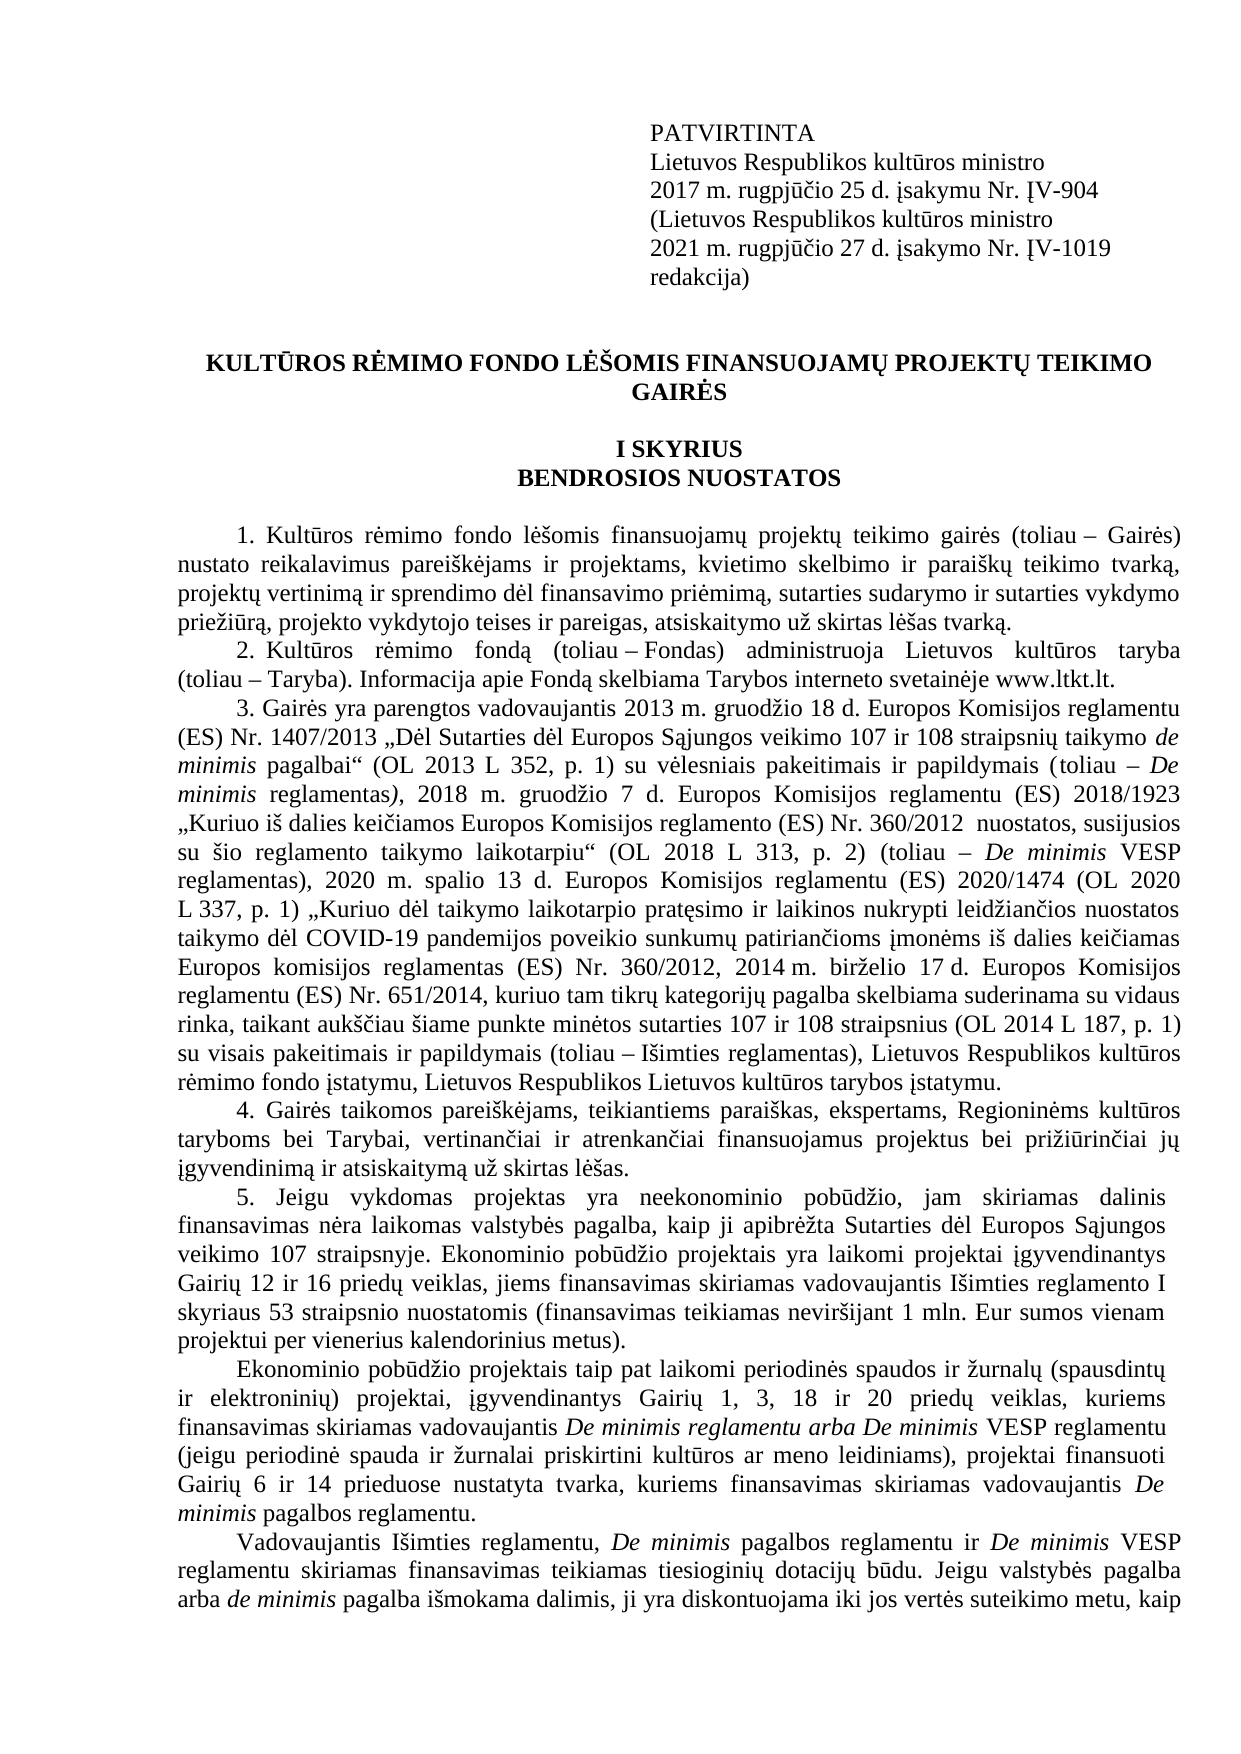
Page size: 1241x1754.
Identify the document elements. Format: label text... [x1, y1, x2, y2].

text redakcija) [650, 262, 1181, 291]
text 1. Kultūros rėmimo fondo lėšomis finansuojamų projektų teikimo gairės (toliau – Gairės) nustato reikalavimus pareiškėjams ir projektams, kvietimo skelbimo ir paraiškų teikimo tvarką, projektų vertinimą ir sprendimo dėl finansavimo priėmimą, sutarties sudarymo ir sutarties vykdymo priežiūrą, projekto vykdytojo teises ir pareigas, atsiskaitymo už skirtas lėšas tvarką. [177, 521, 1181, 636]
text Lietuvos Respublikos kultūros ministro [650, 147, 1181, 176]
text Ekonominio pobūdžio projektais taip pat laikomi periodinės spaudos ir žurnalų (spausdintų ir elektroninių) projektai, įgyvendinantys Gairių 1, 3, 18 ir 20 priedų veiklas, kuriems finansavimas skiriamas vadovaujantis De minimis reglamentu arba De minimis VESP reglamentu (jeigu periodinė spauda ir žurnalai priskirtini kultūros ar meno leidiniams), projektai finansuoti Gairių 6 ir 14 prieduose nustatyta tvarka, kuriems finansavimas skiriamas vadovaujantis De minimis pagalbos reglamentu. [177, 1354, 1167, 1527]
text 2021 m. rugpjūčio 27 d. įsakymo Nr. ĮV-1019 [650, 233, 1181, 262]
text I SKYRIUS [177, 434, 1181, 463]
text 4. Gairės taikomos pareiškėjams, teikiantiems paraiškas, ekspertams, Regioninėms kultūros taryboms bei Tarybai, vertinančiai ir atrenkančiai finansuojamus projektus bei prižiūrinčiai jų įgyvendinimą ir atsiskaitymą už skirtas lėšas. [177, 1096, 1181, 1182]
text PATVIRTINTA [650, 118, 1181, 147]
text 2. Kultūros rėmimo fondą (toliau – Fondas) administruoja Lietuvos kultūros taryba (toliau – Taryba). Informacija apie Fondą skelbiama Tarybos interneto svetainėje www.ltkt.lt. [177, 636, 1181, 693]
text KULTŪROS RĖMIMO FONDO LĖŠOMIS FINANSUOJAMŲ PROJEKTŲ TEIKIMO GAIRĖS [177, 348, 1181, 406]
text 2017 m. rugpjūčio 25 d. įsakymu Nr. ĮV-904 [650, 176, 1181, 204]
text BENDROSIOS NUOSTATOS [177, 463, 1181, 492]
text Vadovaujantis Išimties reglamentu, De minimis pagalbos reglamentu ir De minimis VESP reglamentu skiriamas finansavimas teikiamas tiesioginių dotacijų būdu. Jeigu valstybės pagalba arba de minimis pagalba išmokama dalimis, ji yra diskontuojama iki jos vertės suteikimo metu, kaip [177, 1527, 1181, 1613]
text (Lietuvos Respublikos kultūros ministro [650, 204, 1181, 233]
text 3. Gairės yra parengtos vadovaujantis 2013 m. gruodžio 18 d. Europos Komisijos reglamentu (ES) Nr. 1407/2013 „Dėl Sutarties dėl Europos Sąjungos veikimo 107 ir 108 straipsnių taikymo de minimis pagalbai“ (OL 2013 L 352, p. 1) su vėlesniais pakeitimais ir papildymais (toliau – De minimis reglamentas), 2018 m. gruodžio 7 d. Europos Komisijos reglamentu (ES) 2018/1923 „Kuriuo iš dalies keičiamos Europos Komisijos reglamento (ES) Nr. 360/2012 nuostatos, susijusios su šio reglamento taikymo laikotarpiu“ (OL 2018 L 313, p. 2) (toliau – De minimis VESP reglamentas), 2020 m. spalio 13 d. Europos Komisijos reglamentu (ES) 2020/1474 (OL 2020 L 337, p. 1) „Kuriuo dėl taikymo laikotarpio pratęsimo ir laikinos nukrypti leidžiančios nuostatos taikymo dėl COVID-19 pandemijos poveikio sunkumų patiriančioms įmonėms iš dalies keičiamas Europos komisijos reglamentas (ES) Nr. 360/2012, 2014 m. birželio 17 d. Europos Komisijos reglamentu (ES) Nr. 651/2014, kuriuo tam tikrų kategorijų pagalba skelbiama suderinama su vidaus rinka, taikant aukščiau šiame punkte minėtos sutarties 107 ir 108 straipsnius (OL 2014 L 187, p. 1) su visais pakeitimais ir papildymais (toliau – Išimties reglamentas), Lietuvos Respublikos kultūros rėmimo fondo įstatymu, Lietuvos Respublikos Lietuvos kultūros tarybos įstatymu. [177, 693, 1181, 1096]
text 5. Jeigu vykdomas projektas yra neekonominio pobūdžio, jam skiriamas dalinis finansavimas nėra laikomas valstybės pagalba, kaip ji apibrėžta Sutarties dėl Europos Sąjungos veikimo 107 straipsnyje. Ekonominio pobūdžio projektais yra laikomi projektai įgyvendinantys Gairių 12 ir 16 priedų veiklas, jiems finansavimas skiriamas vadovaujantis Išimties reglamento I skyriaus 53 straipsnio nuostatomis (finansavimas teikiamas neviršijant 1 mln. Eur sumos vienam projektui per vienerius kalendorinius metus). [177, 1182, 1167, 1354]
